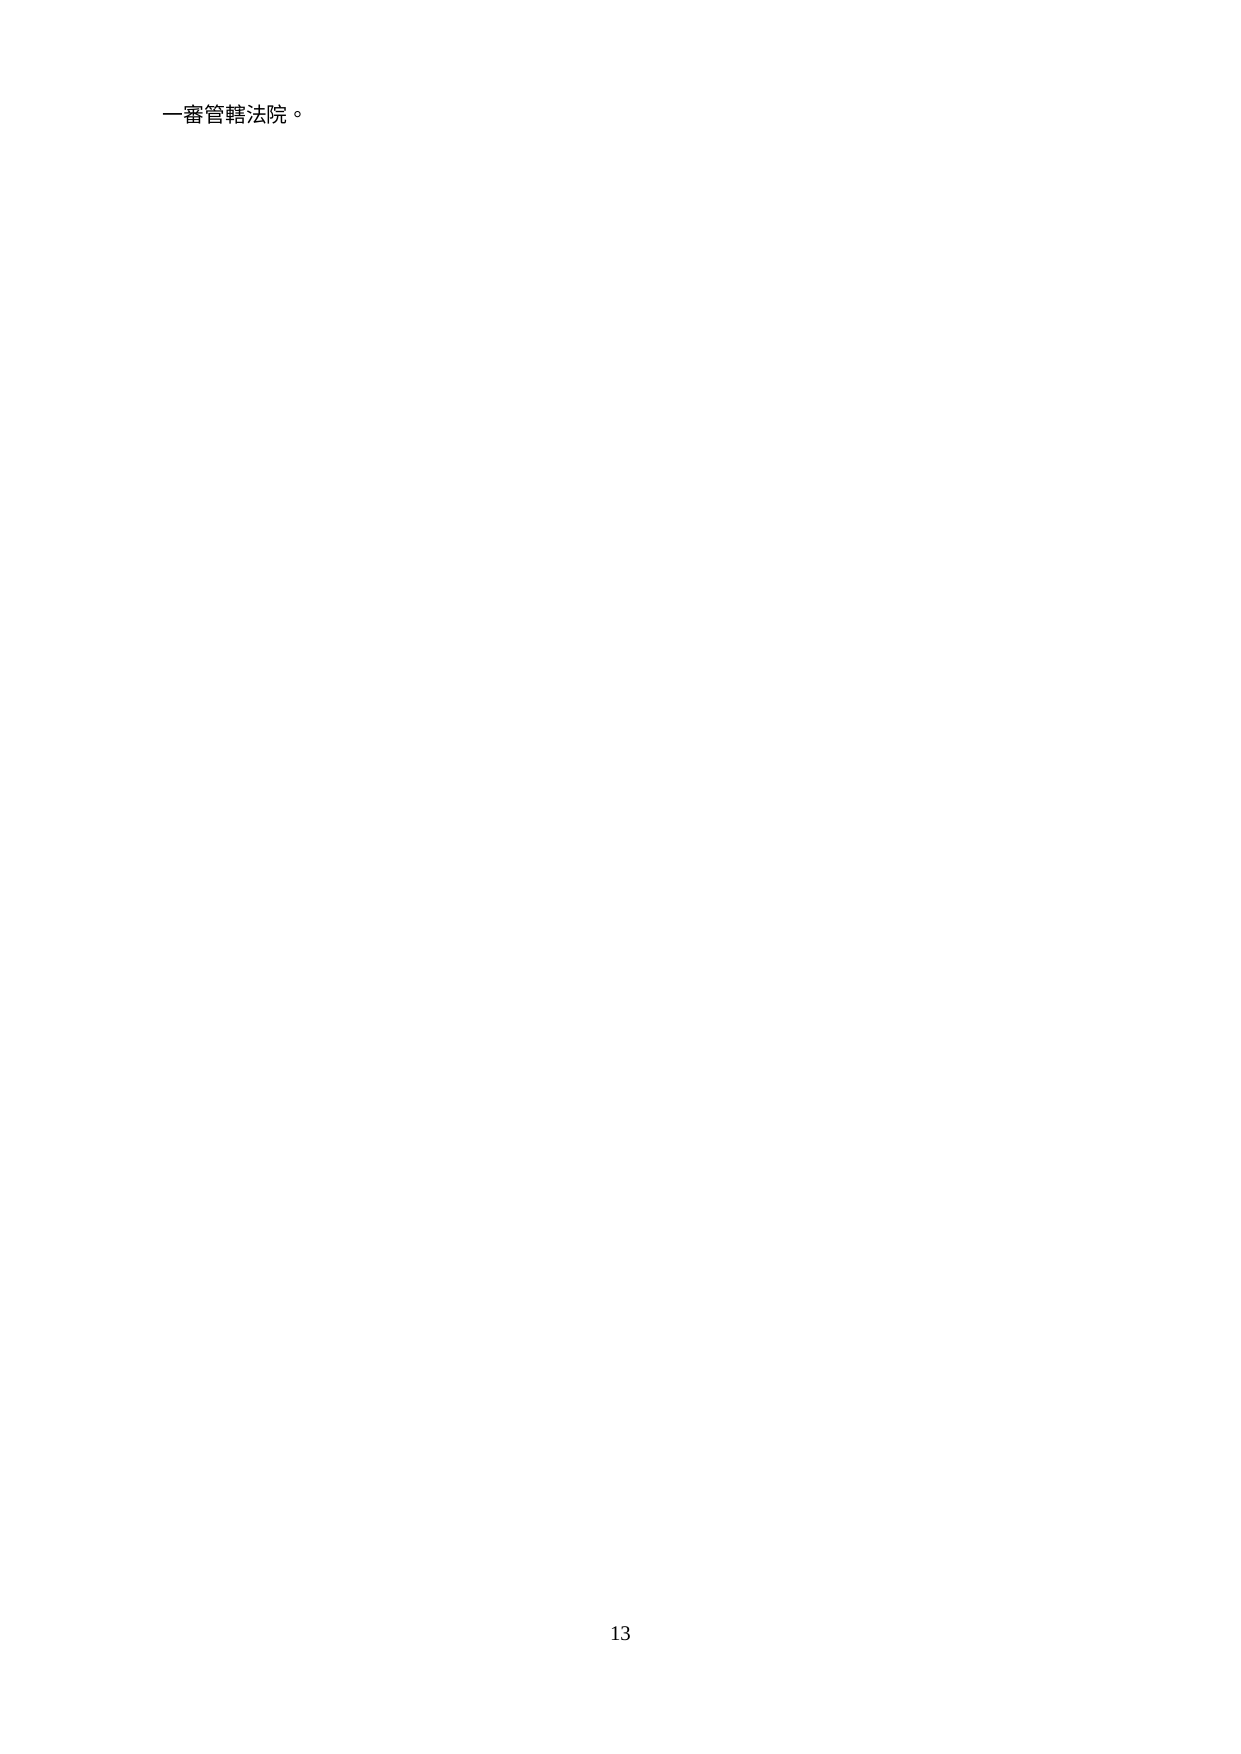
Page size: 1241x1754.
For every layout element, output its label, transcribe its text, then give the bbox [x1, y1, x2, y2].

text 一審管轄法院。 [118, 98, 1122, 128]
